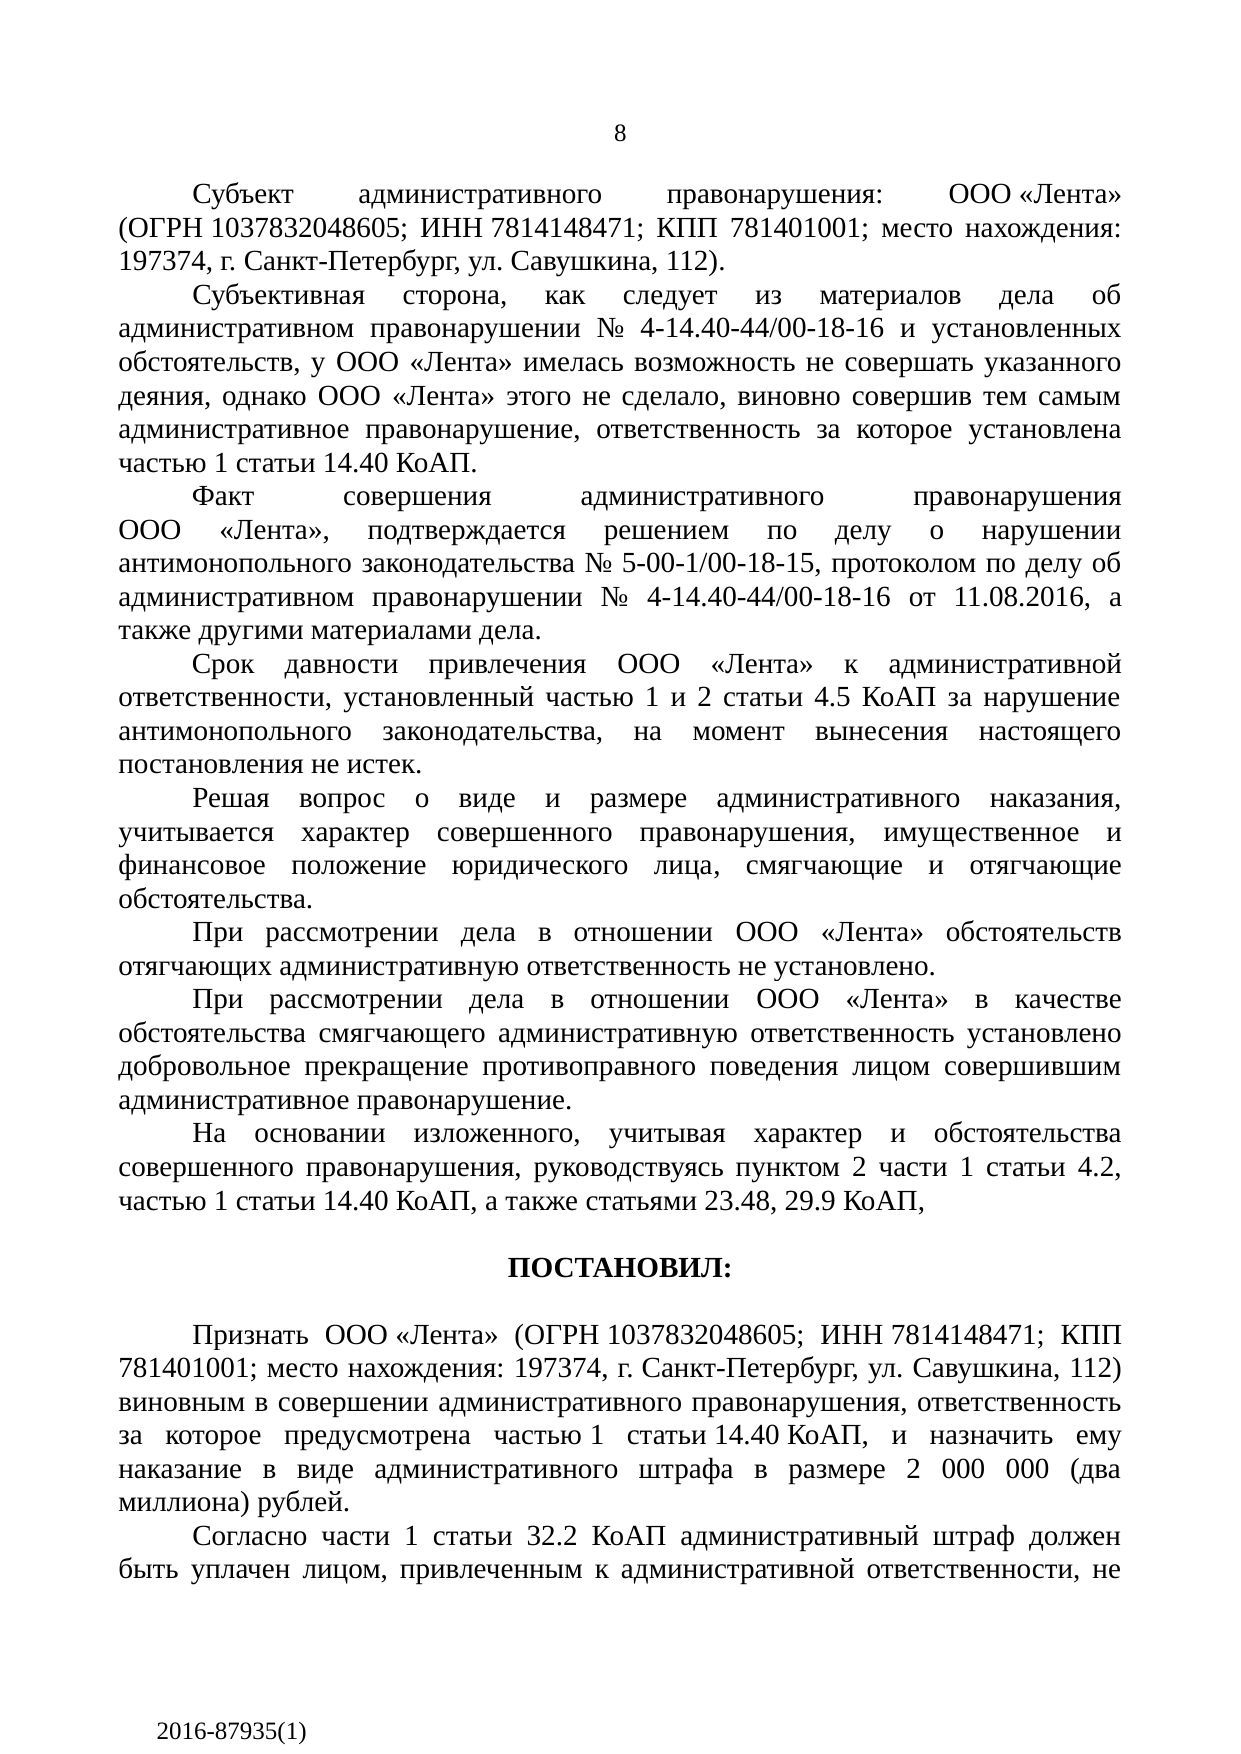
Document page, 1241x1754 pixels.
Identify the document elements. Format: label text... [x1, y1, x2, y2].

text Факт совершения административного правонарушения ООО «Лента», подтверждается решением по делу о нарушении антимонопольного законодательства № 5-00-1/00-18-15, протоколом по делу об административном правонарушении № 4-14.40-44/00-18-16 от 11.08.2016, а также другими материалами дела. [118, 478, 1122, 646]
text Субъект административного правонарушения: ООО «Лента» (ОГРН 1037832048605; ИНН 7814148471; КПП 781401001; место нахождения: 197374, г. Санкт-Петербург, ул. Савушкина, 112). [118, 176, 1122, 277]
text Срок давности привлечения ООО «Лента» к административной ответственности, установленный частью 1 и 2 статьи 4.5 КоАП за нарушение антимонопольного законодательства, на момент вынесения настоящего постановления не истек. [118, 646, 1122, 780]
text На основании изложенного, учитывая характер и обстоятельства совершенного правонарушения, руководствуясь пунктом 2 части 1 статьи 4.2, частью 1 статьи 14.40 КоАП, а также статьями 23.48, 29.9 КоАП, [118, 1116, 1122, 1216]
text Субъективная сторона, как следует из материалов дела об административном правонарушении № 4-14.40-44/00-18-16 и установленных обстоятельств, у ООО «Лента» имелась возможность не совершать указанного деяния, однако ООО «Лента» этого не сделало, виновно совершив тем самым административное правонарушение, ответственность за которое установлена частью 1 статьи 14.40 КоАП. [118, 277, 1122, 478]
text Признать ООО «Лента» (ОГРН 1037832048605; ИНН 7814148471; КПП 781401001; место нахождения: 197374, г. Санкт-Петербург, ул. Савушкина, 112) виновным в совершении административного правонарушения, ответственность за которое предусмотрена частью 1 статьи 14.40 КоАП, и назначить ему наказание в виде административного штрафа в размере 2 000 000 (два миллиона) рублей. [118, 1317, 1122, 1518]
text Решая вопрос о виде и размере административного наказания, учитывается характер совершенного правонарушения, имущественное и финансовое положение юридического лица, смягчающие и отягчающие обстоятельства. [118, 780, 1122, 914]
text При рассмотрении дела в отношении ООО «Лента» в качестве обстоятельства смягчающего административную ответственность установлено добровольное прекращение противоправного поведения лицом совершившим административное правонарушение. [118, 981, 1122, 1116]
text При рассмотрении дела в отношении ООО «Лента» обстоятельств отягчающих административную ответственность не установлено. [118, 914, 1122, 981]
text ПОСТАНОВИЛ: [118, 1250, 1122, 1283]
text Согласно части 1 статьи 32.2 КоАП административный штраф должен быть уплачен лицом, привлеченным к административной ответственности, не [118, 1518, 1122, 1585]
